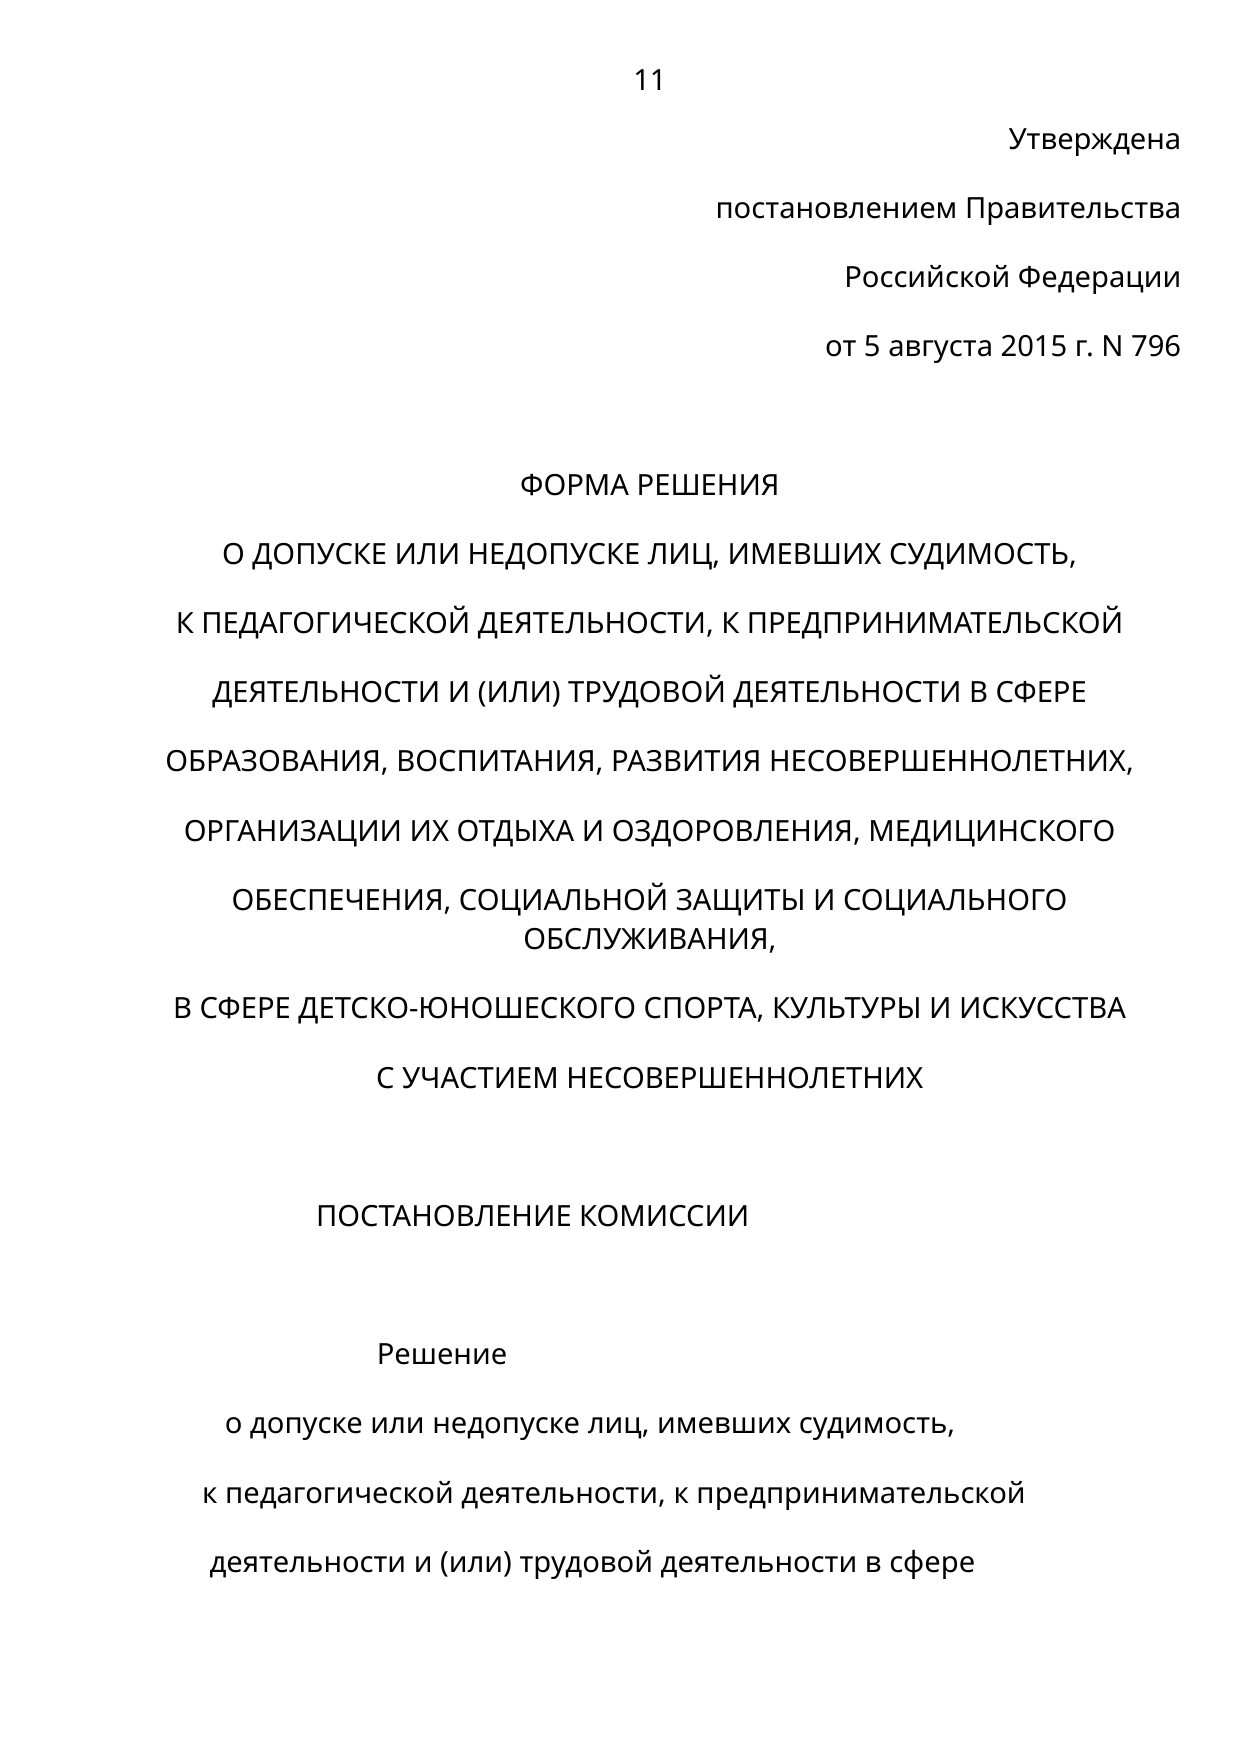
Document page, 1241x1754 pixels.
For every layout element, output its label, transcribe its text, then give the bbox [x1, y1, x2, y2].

text деятельности и (или) трудовой деятельности в сфере [118, 1541, 1181, 1581]
text ФОРМА РЕШЕНИЯ [118, 464, 1181, 504]
text Российской Федерации [118, 256, 1181, 296]
text постановлением Правительства [118, 187, 1181, 227]
text от 5 августа 2015 г. N 796 [118, 326, 1181, 365]
text К ПЕДАГОГИЧЕСКОЙ ДЕЯТЕЛЬНОСТИ, К ПРЕДПРИНИМАТЕЛЬСКОЙ [118, 602, 1181, 642]
text ОРГАНИЗАЦИИ ИХ ОТДЫХА И ОЗДОРОВЛЕНИЯ, МЕДИЦИНСКОГО [118, 810, 1181, 849]
text о допуске или недопуске лиц, имевших судимость, [118, 1403, 1181, 1442]
text ОБЕСПЕЧЕНИЯ, СОЦИАЛЬНОЙ ЗАЩИТЫ И СОЦИАЛЬНОГО ОБСЛУЖИВАНИЯ, [118, 879, 1181, 958]
text Утверждена [118, 118, 1181, 158]
text О ДОПУСКЕ ИЛИ НЕДОПУСКЕ ЛИЦ, ИМЕВШИХ СУДИМОСТЬ, [118, 533, 1181, 573]
text ОБРАЗОВАНИЯ, ВОСПИТАНИЯ, РАЗВИТИЯ НЕСОВЕРШЕННОЛЕТНИХ, [118, 741, 1181, 780]
text ДЕЯТЕЛЬНОСТИ И (ИЛИ) ТРУДОВОЙ ДЕЯТЕЛЬНОСТИ В СФЕРЕ [118, 671, 1181, 711]
text к педагогической деятельности, к предпринимательской [118, 1472, 1181, 1512]
text ПОСТАНОВЛЕНИЕ КОМИССИИ [118, 1195, 1181, 1235]
text Решение [118, 1334, 1181, 1373]
text С УЧАСТИЕМ НЕСОВЕРШЕННОЛЕТНИХ [118, 1057, 1181, 1097]
text В СФЕРЕ ДЕТСКО-ЮНОШЕСКОГО СПОРТА, КУЛЬТУРЫ И ИСКУССТВА [118, 988, 1181, 1027]
